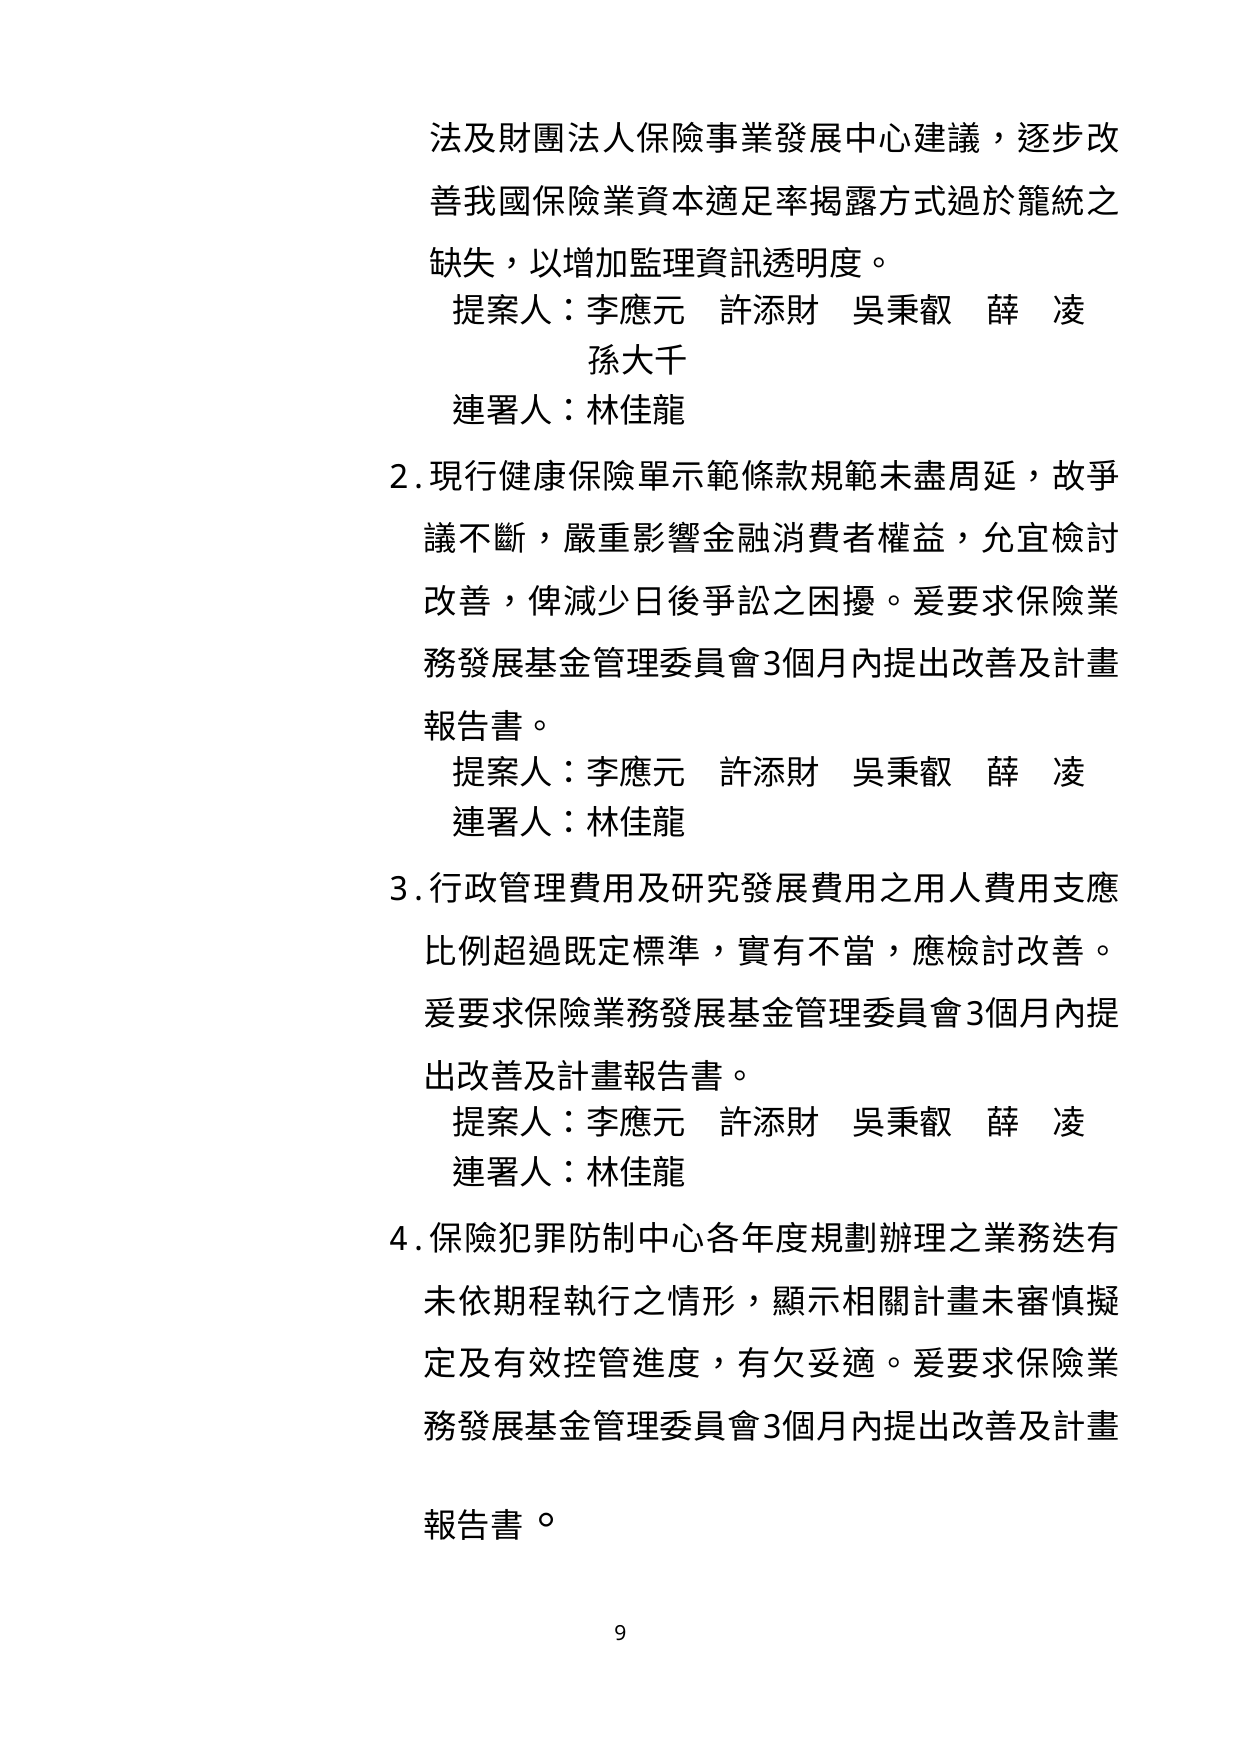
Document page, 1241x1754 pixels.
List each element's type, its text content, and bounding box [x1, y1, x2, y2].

text 連署人：林佳龍 [453, 794, 1120, 844]
text 提案人：李應元 許添財 吳秉叡 薛 凌 [453, 744, 1120, 794]
text 提案人：李應元 許添財 吳秉叡 薛 凌 孫大千 [453, 282, 1120, 382]
text 1.針對我國保險業資本適足率揭露方式過於簡略，故立法院審議100年度中央政府總預算案時決議要求改善，惟金融監督管理委員會迄今仍沿用3等級揭露之方式，實有不當。宜參採國際作法及財團法人保險事業發展中心建議，逐步改善我國保險業資本適足率揭露方式過於籠統之缺失，以增加監理資訊透明度。 [388, 94, 1120, 282]
text 連署人：林佳龍 [453, 382, 1120, 432]
text 連署人：林佳龍 [453, 1144, 1120, 1194]
text 2.現行健康保險單示範條款規範未盡周延，故爭議不斷，嚴重影響金融消費者權益，允宜檢討改善，俾減少日後爭訟之困擾。爰要求保險業務發展基金管理委員會3個月內提出改善及計畫報告書。 [388, 432, 1120, 744]
text 3.行政管理費用及研究發展費用之用人費用支應比例超過既定標準，實有不當，應檢討改善。爰要求保險業務發展基金管理委員會3個月內提出改善及計畫報告書。 [388, 844, 1120, 1094]
text 提案人：李應元 許添財 吳秉叡 薛 凌 [453, 1094, 1120, 1144]
text 4.保險犯罪防制中心各年度規劃辦理之業務迭有未依期程執行之情形，顯示相關計畫未審慎擬定及有效控管進度，有欠妥適。爰要求保險業務發展基金管理委員會3個月內提出改善及計畫報告書。 [388, 1194, 1120, 1569]
